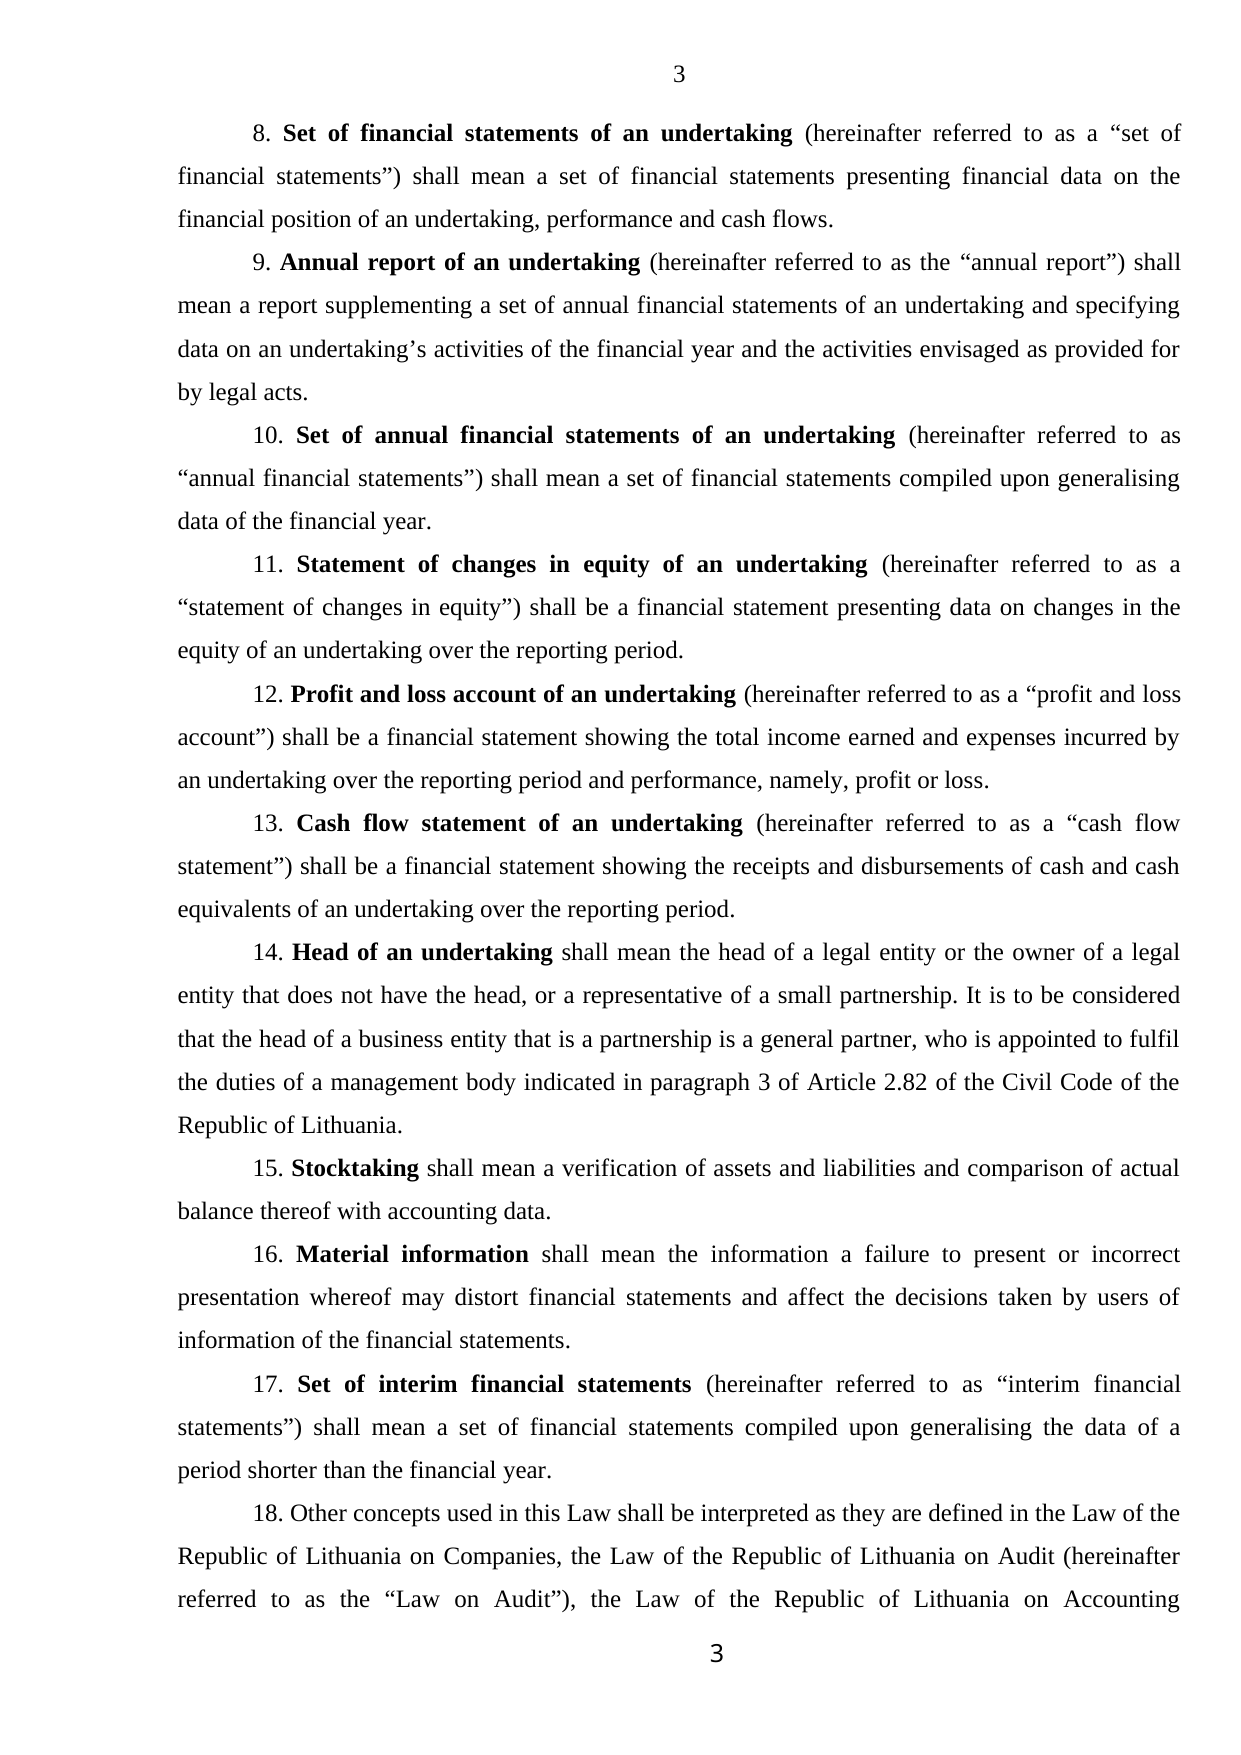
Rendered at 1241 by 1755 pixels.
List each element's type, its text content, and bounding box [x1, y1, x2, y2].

text 16. Material information shall mean the information a failure to present or incorrect presentation whereof may distort financial statements and affect the decisions taken by users of information of the financial statements. [177, 1239, 1181, 1354]
text 12. Profit and loss account of an undertaking (hereinafter referred to as a “profit and loss account”) shall be a financial statement showing the total income earned and expenses incurred by an undertaking over the reporting period and performance, namely, profit or loss. [177, 679, 1181, 794]
text 11. Statement of changes in equity of an undertaking (hereinafter referred to as a “statement of changes in equity”) shall be a financial statement presenting data on changes in the equity of an undertaking over the reporting period. [177, 549, 1181, 664]
text 17. Set of interim financial statements (hereinafter referred to as “interim financial statements”) shall mean a set of financial statements compiled upon generalising the data of a period shorter than the financial year. [177, 1369, 1181, 1484]
text 10. Set of annual financial statements of an undertaking (hereinafter referred to as “annual financial statements”) shall mean a set of financial statements compiled upon generalising data of the financial year. [177, 420, 1181, 535]
text 15. Stocktaking shall mean a verification of assets and liabilities and comparison of actual balance thereof with accounting data. [177, 1153, 1181, 1225]
text 9. Annual report of an undertaking (hereinafter referred to as the “annual report”) shall mean a report supplementing a set of annual financial statements of an undertaking and specifying data on an undertaking’s activities of the financial year and the activities envisaged as provided for by legal acts. [177, 247, 1181, 406]
text 8. Set of financial statements of an undertaking (hereinafter referred to as a “set of financial statements”) shall mean a set of financial statements presenting financial data on the financial position of an undertaking, performance and cash flows. [177, 118, 1181, 233]
text 14. Head of an undertaking shall mean the head of a legal entity or the owner of a legal entity that does not have the head, or a representative of a small partnership. It is to be considered that the head of a business entity that is a partnership is a general partner, who is appointed to fulfil the duties of a management body indicated in paragraph 3 of Article 2.82 of the Civil Code of the Republic of Lithuania. [177, 937, 1181, 1139]
text 18. Other concepts used in this Law shall be interpreted as they are defined in the Law of the Republic of Lithuania on Companies, the Law of the Republic of Lithuania on Audit (hereinafter referred to as the “Law on Audit”), the Law of the Republic of Lithuania on Accounting [177, 1498, 1181, 1613]
text 13. Cash flow statement of an undertaking (hereinafter referred to as a “cash flow statement”) shall be a financial statement showing the receipts and disbursements of cash and cash equivalents of an undertaking over the reporting period. [177, 808, 1181, 923]
